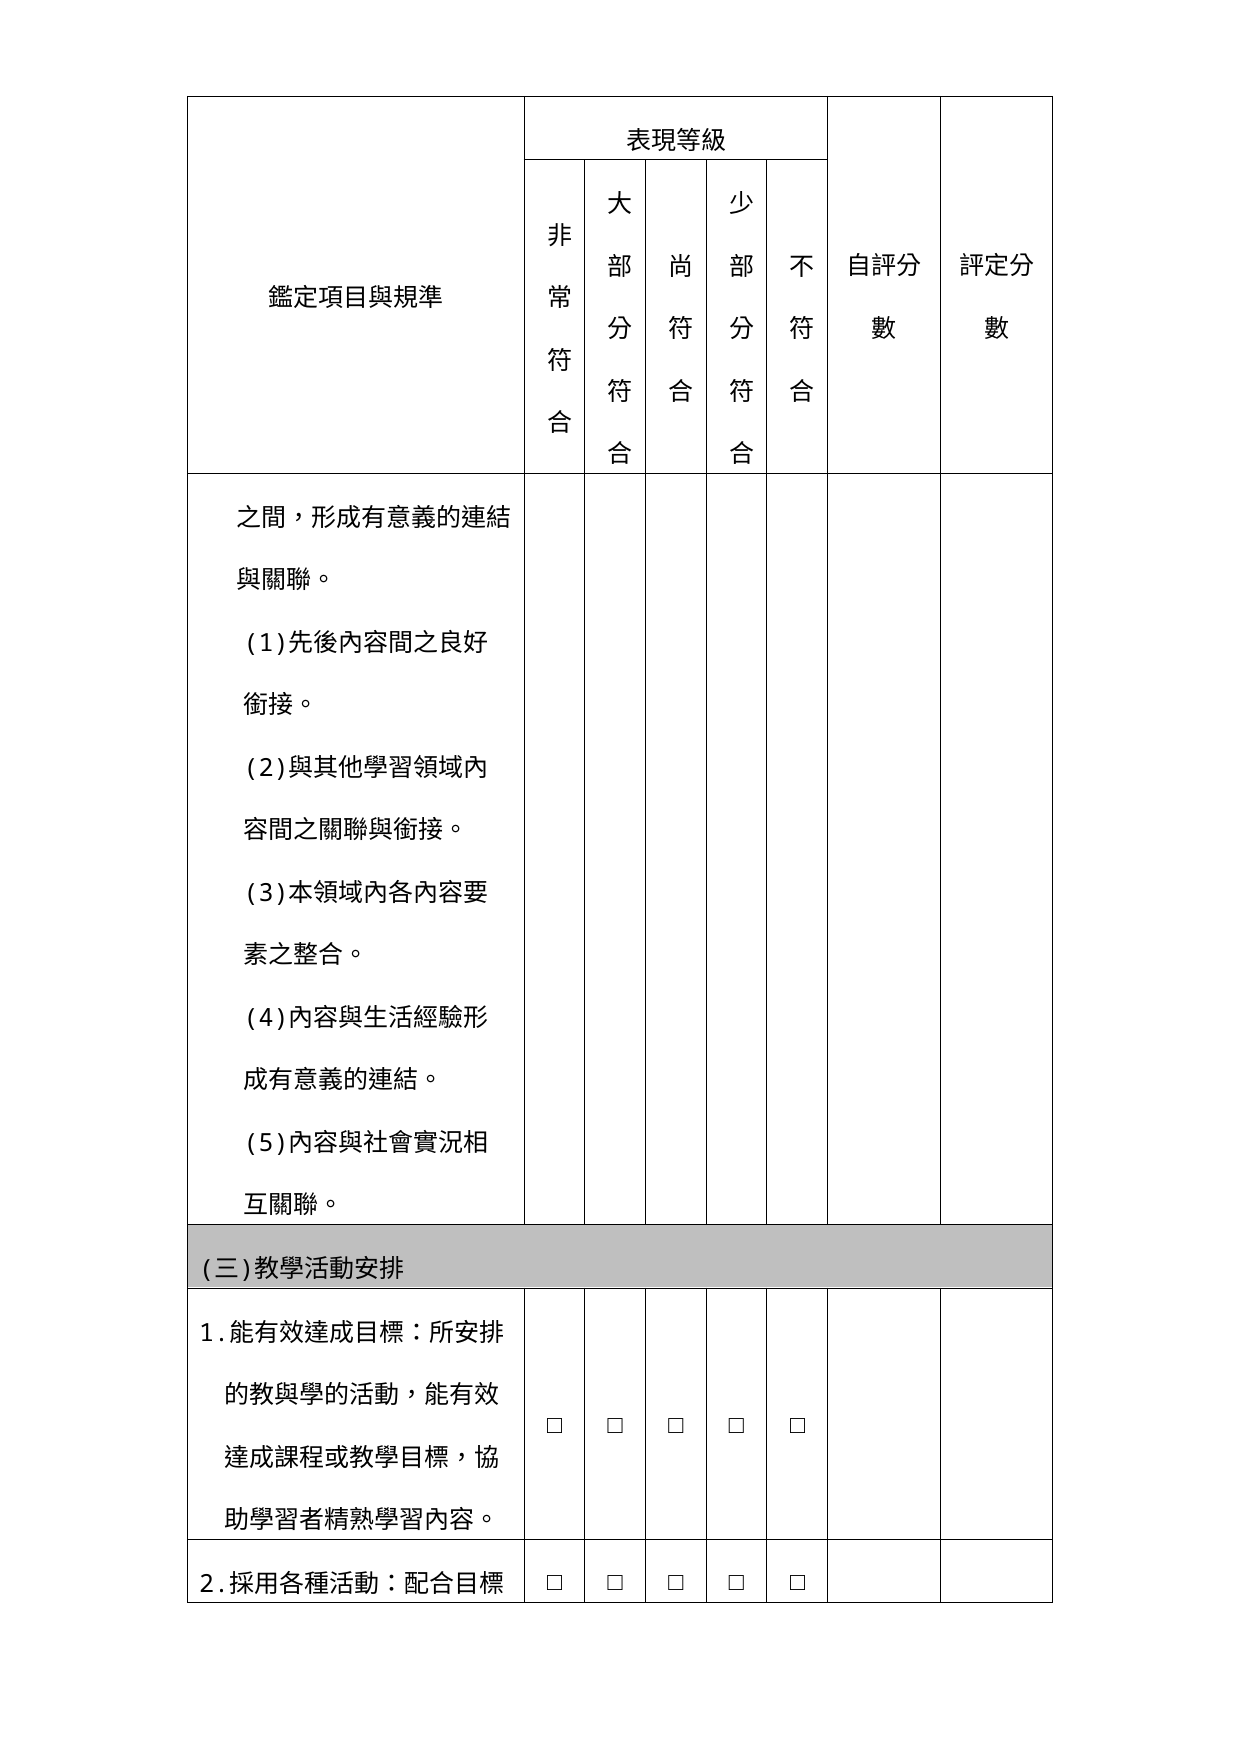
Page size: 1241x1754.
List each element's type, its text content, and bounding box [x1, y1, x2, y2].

table_cell 非常符合 [525, 160, 584, 473]
table_cell (三)教學活動安排 [188, 1225, 1052, 1287]
table_cell [828, 1540, 940, 1602]
table_cell [525, 474, 584, 1224]
table_header 鑑定項目與規準 [188, 97, 524, 473]
table_cell □ [646, 1289, 706, 1538]
table_cell □ [767, 1540, 827, 1602]
table_cell [646, 474, 706, 1224]
table_cell □ [585, 1289, 645, 1538]
table_cell 之間，形成有意義的連結與關聯。 (1)先後內容間之良好銜接。 (2)與其他學習領域內容間之關聯與銜接。 (3)本領域內各內容要素之整合。 (4)內容與生活經驗形成有意義的連結。 (5)內容與社會實況相互關聯。 [188, 474, 524, 1224]
table_cell 大部分符合 [585, 160, 645, 473]
table_header 表現等級 [525, 97, 827, 159]
table_cell □ [525, 1540, 584, 1602]
table_cell □ [767, 1289, 827, 1538]
table_header 評定分數 [941, 97, 1052, 473]
table_cell □ [525, 1289, 584, 1538]
table_cell 2.採用各種活動：配合目標 [188, 1540, 524, 1602]
table_cell 1.能有效達成目標：所安排的教與學的活動，能有效達成課程或教學目標，協助學習者精熟學習內容。 [188, 1289, 524, 1538]
table_cell [767, 474, 827, 1224]
table_cell [585, 474, 645, 1224]
table_cell [828, 1289, 940, 1538]
table_cell [941, 1289, 1052, 1538]
table_header 自評分數 [828, 97, 940, 473]
table_cell [941, 474, 1052, 1224]
table_cell [941, 1540, 1052, 1602]
table_cell [707, 474, 766, 1224]
table_cell □ [585, 1540, 645, 1602]
table_cell 少部分符合 [707, 160, 766, 473]
table_cell □ [707, 1289, 766, 1538]
table_cell 不符合 [767, 160, 827, 473]
table_cell [828, 474, 940, 1224]
table_cell □ [707, 1540, 766, 1602]
table_cell 尚符合 [646, 160, 706, 473]
table_cell □ [646, 1540, 706, 1602]
